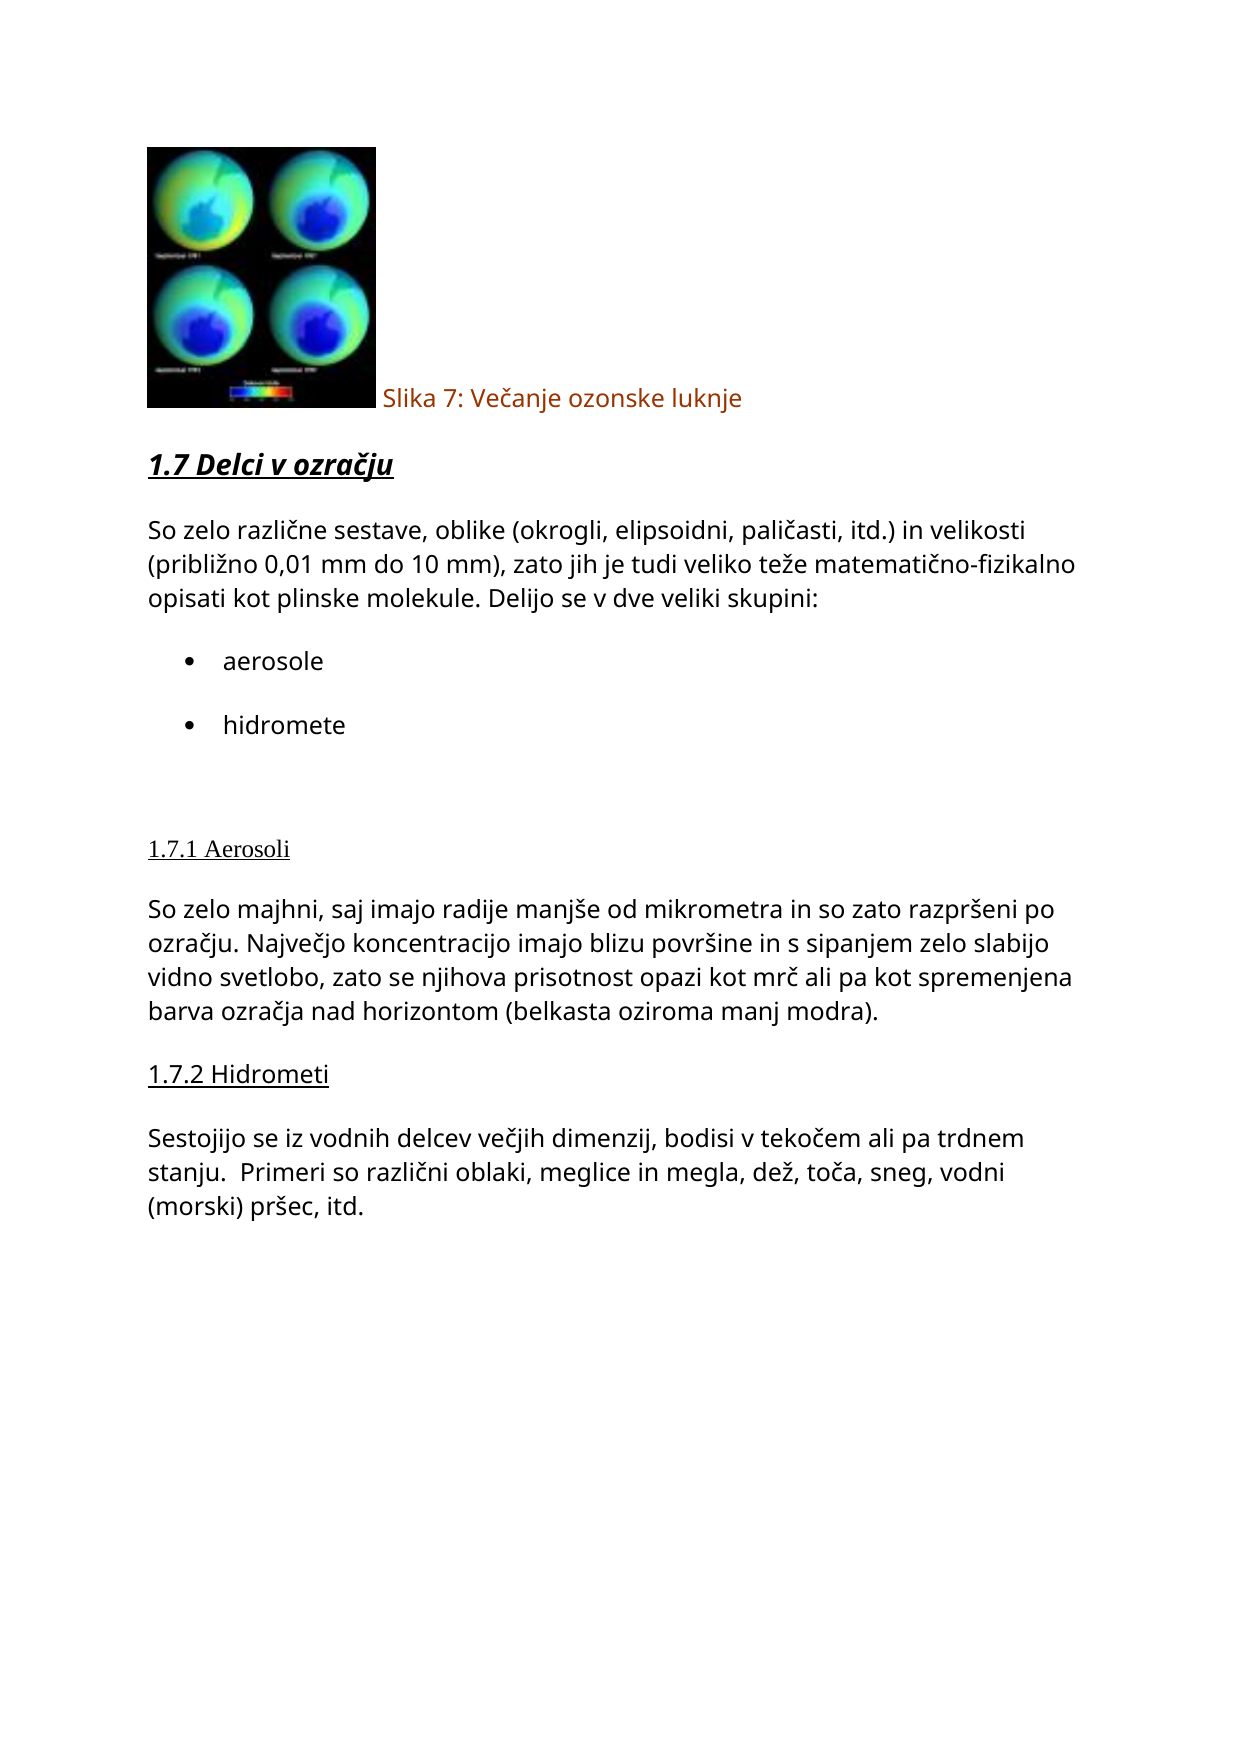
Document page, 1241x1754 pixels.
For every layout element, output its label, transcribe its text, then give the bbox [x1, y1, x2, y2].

text Slika 7: Večanje ozonske luknje [148, 148, 1093, 415]
picture [147, 147, 376, 408]
subtitle 1.7.1 Aerosoli [148, 834, 1093, 862]
text So zelo majhni, saj imajo radije manjše od mikrometra in so zato razpršeni po ozračju. Največjo koncentracijo imajo blizu površine in s sipanjem zelo slabijo vidno svetlobo, zato se njihova prisotnost opazi kot mrč ali pa kot spremenjena barva ozračja nad horizontom (belkasta oziroma manj modra). [148, 892, 1093, 1028]
text So zelo različne sestave, oblike (okrogli, elipsoidni, paličasti, itd.) in velikosti (približno 0,01 mm do 10 mm), zato jih je tudi veliko teže matematično-fizikalno opisati kot plinske molekule. Delijo se v dve veliki skupini: [148, 513, 1093, 615]
text Sestojijo se iz vodnih delcev večjih dimenzij, bodisi v tekočem ali pa trdnem stanju. Primeri so različni oblaki, meglice in megla, dež, toča, sneg, vodni (morski) pršec, itd. [148, 1120, 1093, 1222]
text 1.7.2 Hidrometi [148, 1057, 1093, 1091]
list aerosole [185, 644, 1093, 678]
text 1.7 Delci v ozračju [148, 444, 1093, 483]
list hidromete [185, 707, 1093, 741]
